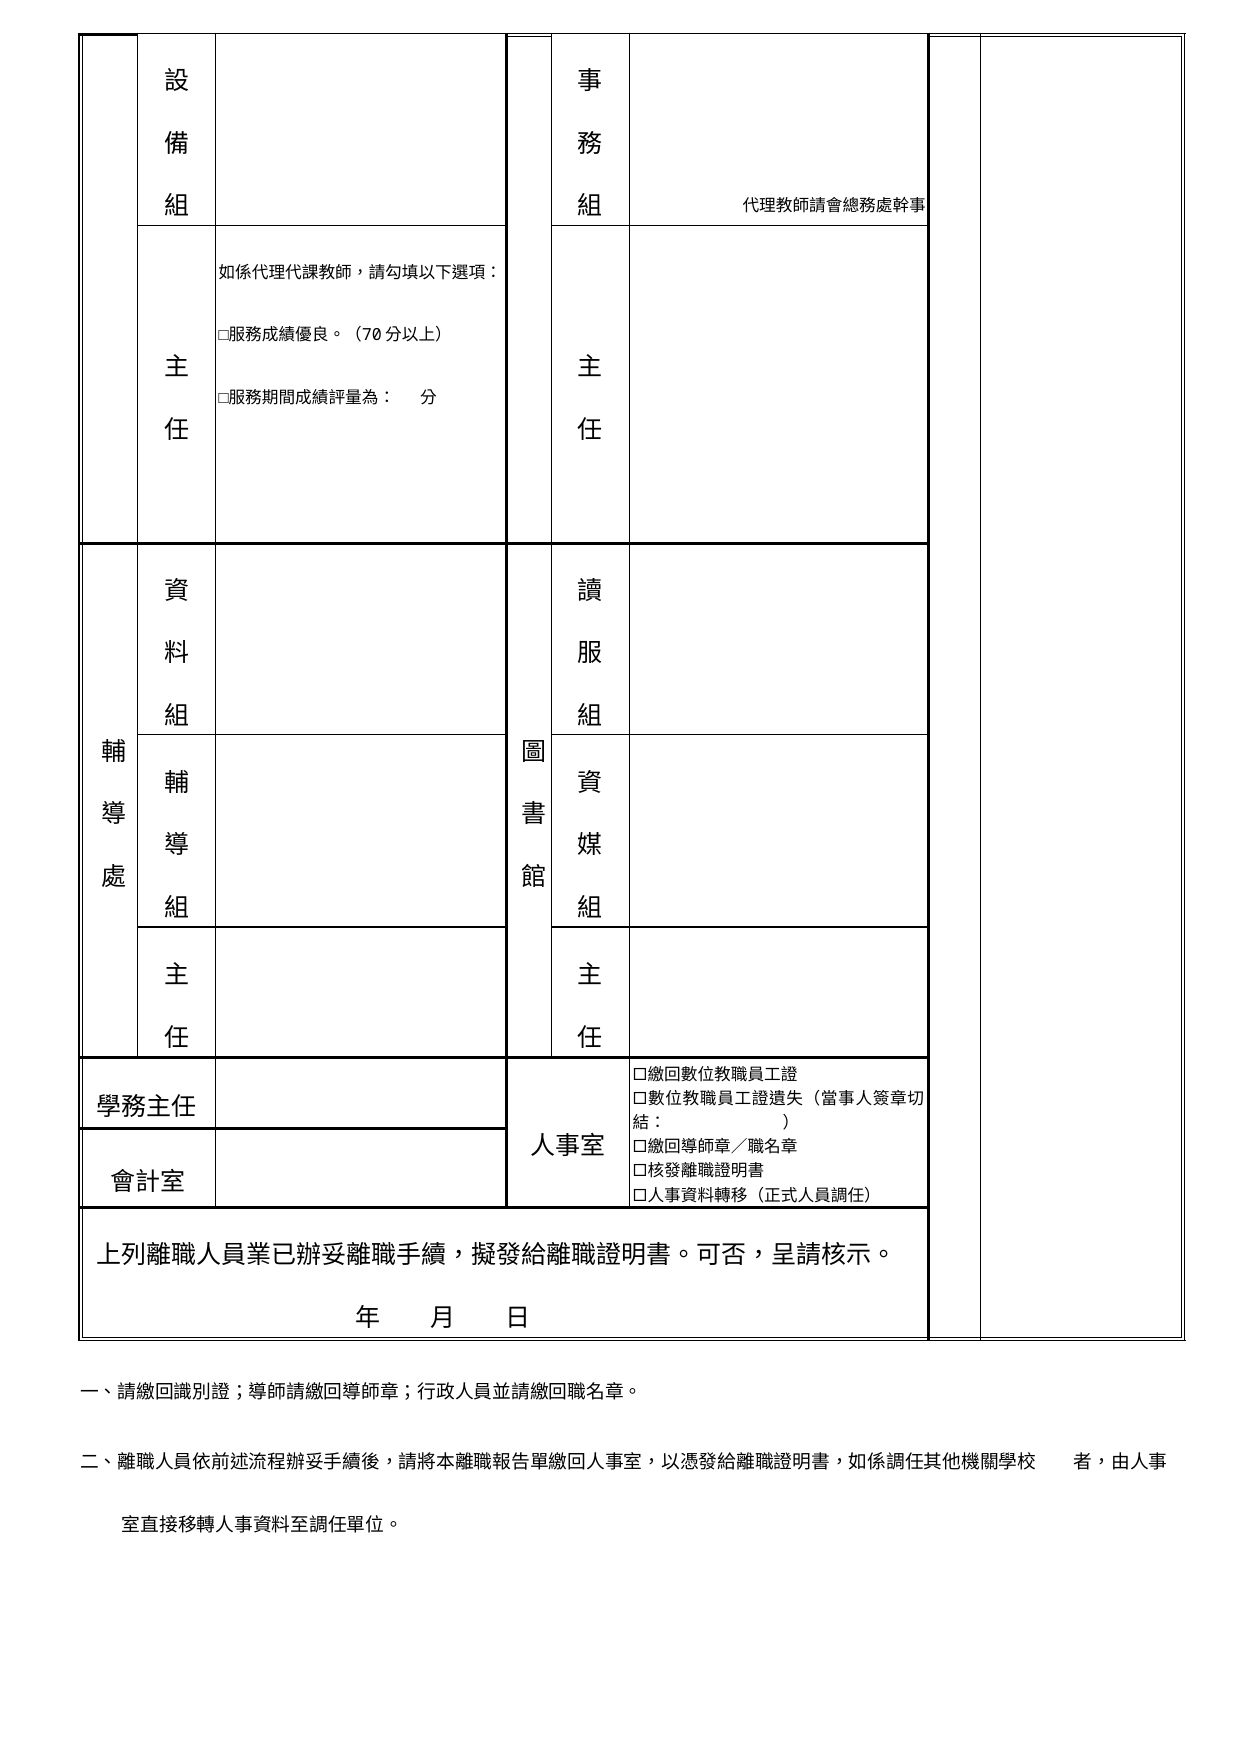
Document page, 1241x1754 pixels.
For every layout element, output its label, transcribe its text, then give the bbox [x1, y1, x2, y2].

table_cell 輔導處 [83, 545, 137, 1056]
table_cell [630, 226, 927, 542]
text 一、請繳回識別證；導師請繳回導師章；行政人員並請繳回職名章。 [80, 1349, 1170, 1411]
table_cell 會計室 [83, 1130, 215, 1206]
table_cell 主任 [552, 226, 629, 542]
table_header [930, 37, 980, 1336]
table_cell 上列離職人員業已辦妥離職手續，擬發給離職證明書。可否，呈請核示。 年 月 日 [83, 1209, 927, 1336]
table_cell 主 任 [138, 928, 215, 1056]
table_cell [216, 735, 505, 926]
table_cell 代理教師請會總務處幹事 [630, 34, 927, 225]
table_cell 事務組 [552, 34, 629, 225]
table_cell [630, 735, 927, 926]
table_cell [630, 928, 927, 1056]
table_cell [630, 545, 927, 734]
table_cell [216, 1059, 505, 1127]
table_cell 圖書館 [508, 545, 551, 1056]
table_cell 繳回數位教職員工證 數位教職員工證遺失（當事人簽章切結： ） 繳回導師章／職名章 核發離職證明書 人事資料轉移（正式人員調任） [630, 1059, 927, 1206]
table_cell 人事室 [508, 1059, 629, 1206]
table_cell [216, 545, 505, 734]
table_cell [216, 34, 505, 225]
table_cell 資料組 [138, 545, 215, 734]
table_cell [83, 36, 137, 542]
table_cell 資媒組 [552, 735, 629, 926]
table_header [508, 37, 551, 542]
table_cell 輔導組 [138, 735, 215, 926]
table_cell [216, 928, 505, 1056]
table_header [981, 37, 1181, 1336]
table_cell 如係代理代課教師，請勾填以下選項： □服務成績優良。（70分以上） □服務期間成績評量為： 分 [216, 226, 505, 542]
table_cell 設備組 [138, 34, 215, 225]
text 二、離職人員依前述流程辦妥手續後，請將本離職報告單繳回人事室，以憑發給離職證明書，如係調任其他機關學校 者，由人事室直接移轉人事資料至調任單位。 [80, 1419, 1170, 1544]
table_cell 讀服組 [552, 545, 629, 734]
table_cell [216, 1130, 505, 1206]
table_cell 主 任 [552, 928, 629, 1056]
table_cell 主 任 [138, 226, 215, 542]
table_cell 學務主任 [83, 1059, 215, 1127]
